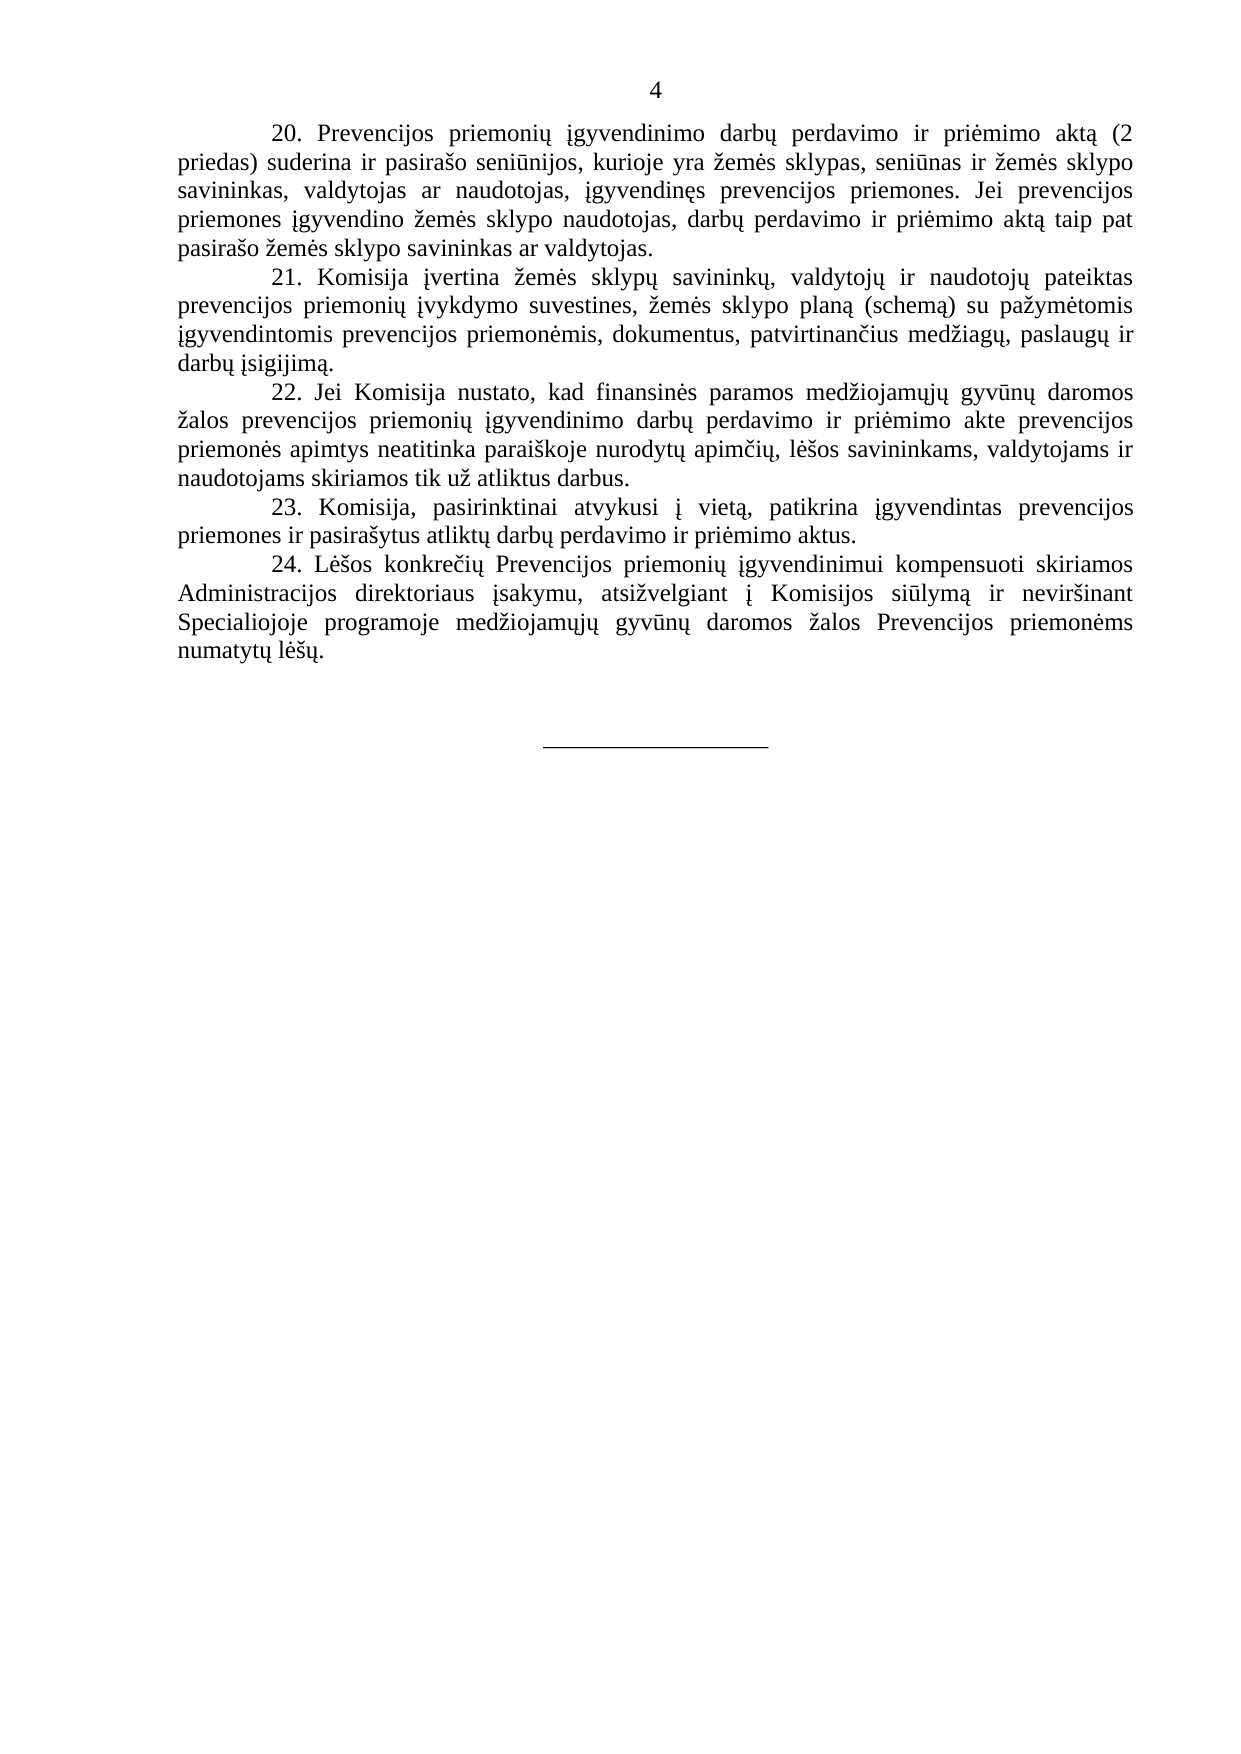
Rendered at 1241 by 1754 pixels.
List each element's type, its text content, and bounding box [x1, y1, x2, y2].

text 21. Komisija įvertina žemės sklypų savininkų, valdytojų ir naudotojų pateiktas prevencijos priemonių įvykdymo suvestines, žemės sklypo planą (schemą) su pažymėtomis įgyvendintomis prevencijos priemonėmis, dokumentus, patvirtinančius medžiagų, paslaugų ir darbų įsigijimą. [177, 262, 1134, 377]
text 23. Komisija, pasirinktinai atvykusi į vietą, patikrina įgyvendintas prevencijos priemones ir pasirašytus atliktų darbų perdavimo ir priėmimo aktus. [177, 492, 1134, 549]
text 24. Lėšos konkrečių Prevencijos priemonių įgyvendinimui kompensuoti skiriamos Administracijos direktoriaus įsakymu, atsižvelgiant į Komisijos siūlymą ir neviršinant Specialiojoje programoje medžiojamųjų gyvūnų daromos žalos Prevencijos priemonėms numatytų lėšų. [177, 549, 1134, 664]
text 22. Jei Komisija nustato, kad finansinės paramos medžiojamųjų gyvūnų daromos žalos prevencijos priemonių įgyvendinimo darbų perdavimo ir priėmimo akte prevencijos priemonės apimtys neatitinka paraiškoje nurodytų apimčių, lėšos savininkams, valdytojams ir naudotojams skiriamos tik už atliktus darbus. [177, 377, 1134, 492]
text 20. Prevencijos priemonių įgyvendinimo darbų perdavimo ir priėmimo aktą (2 priedas) suderina ir pasirašo seniūnijos, kurioje yra žemės sklypas, seniūnas ir žemės sklypo savininkas, valdytojas ar naudotojas, įgyvendinęs prevencijos priemones. Jei prevencijos priemones įgyvendino žemės sklypo naudotojas, darbų perdavimo ir priėmimo aktą taip pat pasirašo žemės sklypo savininkas ar valdytojas. [177, 118, 1134, 262]
text __________________ [177, 722, 1134, 751]
